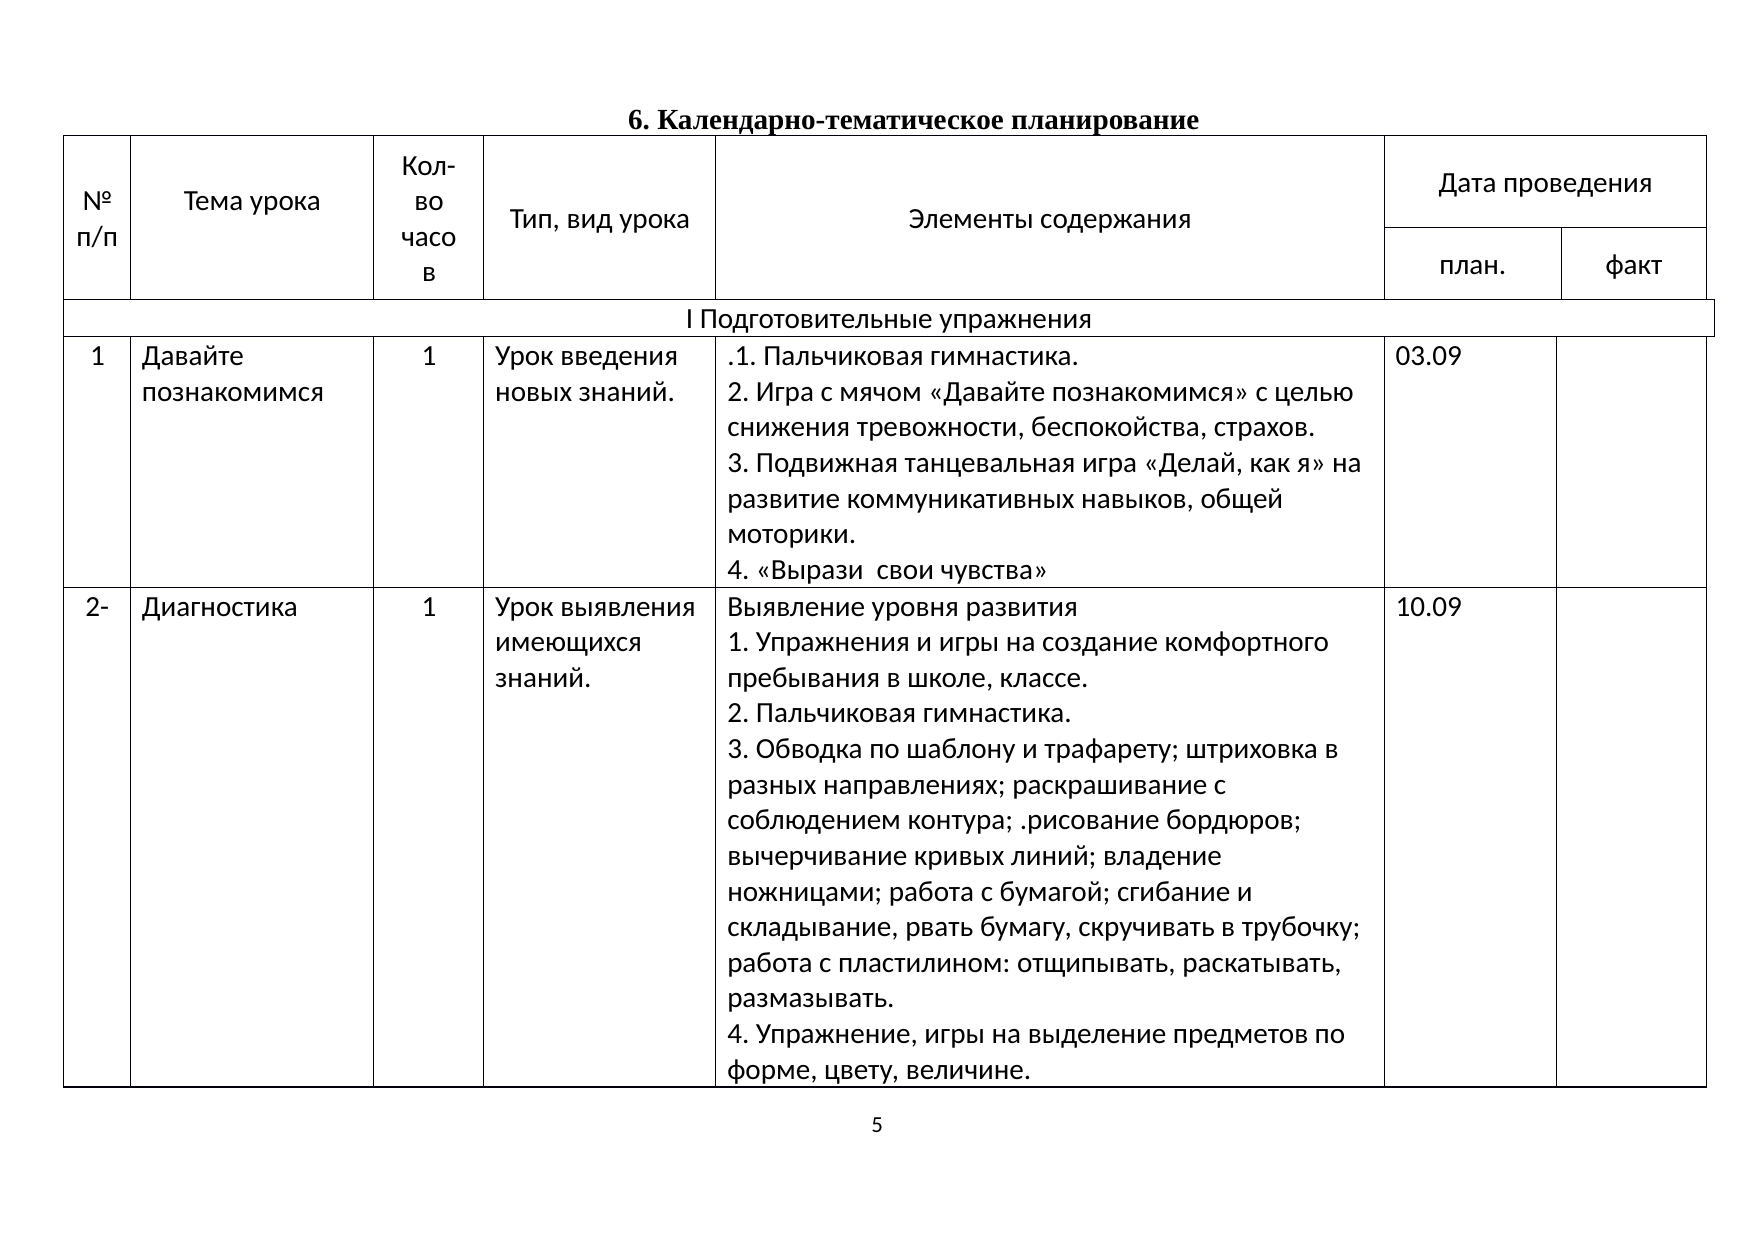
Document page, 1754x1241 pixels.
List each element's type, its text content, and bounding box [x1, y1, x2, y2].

table_cell [1557, 337, 1706, 587]
table_header Тема урока [131, 136, 373, 299]
table_cell 10.09 [1385, 588, 1556, 1086]
table_cell факт [1562, 228, 1706, 299]
table_cell 1 [374, 588, 483, 1086]
table_cell 03.09 [1385, 337, 1556, 587]
table_header Элементы содержания [716, 136, 1384, 299]
table_header Кол-во часов [374, 136, 483, 299]
table_cell [1707, 337, 1714, 587]
table_header Дата проведения [1385, 136, 1706, 227]
text 6. Календарно-тематическое планирование [75, 102, 1679, 135]
table_header Тип, вид урока [484, 136, 715, 299]
table_cell 1 [374, 337, 483, 587]
table_cell Давайте познакомимся [131, 337, 373, 587]
table_cell [1707, 587, 1714, 1086]
table_cell 1 [64, 337, 130, 587]
table_header № п/п [64, 136, 130, 299]
table_cell [1707, 227, 1714, 299]
table_cell Урок выявления имеющихся знаний. [484, 588, 715, 1086]
table_cell I Подготовительные упражнения [64, 300, 1714, 336]
table_cell Урок введения новых знаний. [484, 337, 715, 587]
table_cell план. [1385, 228, 1561, 299]
table_header [1707, 135, 1714, 227]
table_cell 2- [64, 588, 130, 1086]
table_cell [1557, 588, 1706, 1086]
table_cell .1. Пальчиковая гимнастика. 2. Игра с мячом «Давайте познакомимся» с целью снижения тревожности, беспокойства, страхов. 3. Подвижная танцевальная игра «Делай, как я» на развитие коммуникативных навыков, общей моторики. 4. «Вырази свои чувства» [716, 337, 1384, 587]
table_cell Диагностика [131, 588, 373, 1086]
table_cell Выявление уровня развития 1. Упражнения и игры на создание комфортного пребывания в школе, классе. 2. Пальчиковая гимнастика. 3. Обводка по шаблону и трафарету; штриховка в разных направлениях; раскрашивание с соблюдением контура; .рисование бордюров; вычерчивание кривых линий; владение ножницами; работа с бумагой; сгибание и складывание, рвать бумагу, скручивать в трубочку; работа с пластилином: отщипывать, раскатывать, размазывать. 4. Упражнение, игры на выделение предметов по форме, цвету, величине. [716, 588, 1384, 1086]
